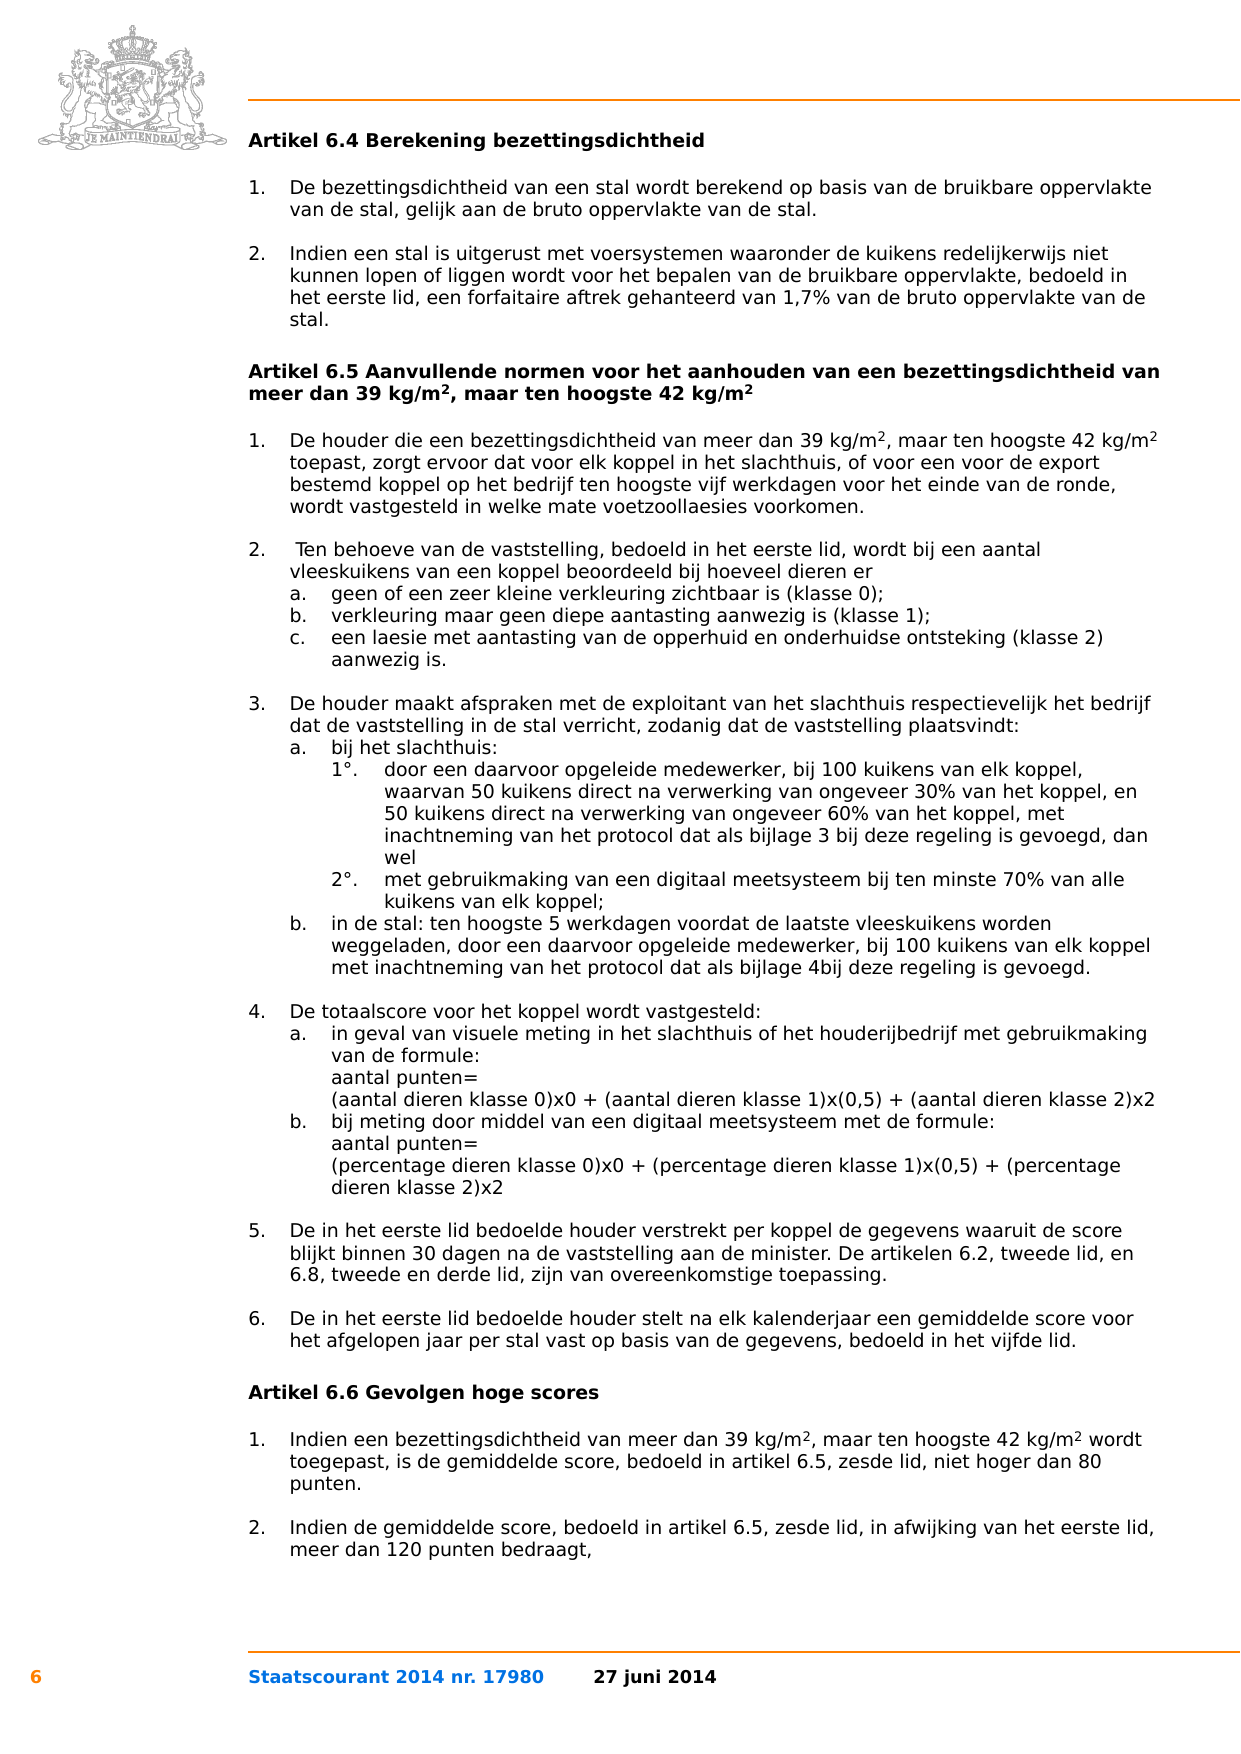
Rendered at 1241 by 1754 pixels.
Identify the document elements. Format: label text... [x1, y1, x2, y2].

text 4. De totaalscore voor het koppel wordt vastgesteld: [248, 1001, 1163, 1023]
text aantal punten= [331, 1133, 1163, 1154]
text 5. De in het eerste lid bedoelde houder verstrekt per koppel de gegevens waaruit de score blijkt binnen 30 dagen na de vaststelling aan de minister. De artikelen 6.2, tweede lid, en 6.8, tweede en derde lid, zijn van overeenkomstige toepassing. [248, 1220, 1163, 1286]
text aantal punten= [331, 1067, 1163, 1089]
text b. bij meting door middel van een digitaal meetsysteem met de formule: [289, 1111, 1163, 1133]
text a. geen of een zeer kleine verkleuring zichtbaar is (klasse 0); [289, 583, 1163, 605]
text (percentage dieren klasse 0)x0 + (percentage dieren klasse 1)x(0,5) + (percentage dieren klasse 2)x2 [331, 1154, 1163, 1198]
text 2. Indien een stal is uitgerust met voersystemen waaronder de kuikens redelijkerwijs niet kunnen lopen of liggen wordt voor het bepalen van de bruikbare oppervlakte, bedoeld in het eerste lid, een forfaitaire aftrek gehanteerd van 1,7% van de bruto oppervlakte van de stal. [248, 243, 1163, 331]
subtitle Artikel 6.4 Berekening bezettingsdichtheid [248, 130, 1163, 152]
text b. verkleuring maar geen diepe aantasting aanwezig is (klasse 1); [289, 605, 1163, 627]
text 1. De bezettingsdichtheid van een stal wordt berekend op basis van de bruikbare oppervlakte van de stal, gelijk aan de bruto oppervlakte van de stal. [248, 177, 1163, 221]
text a. bij het slachthuis: [289, 737, 1163, 759]
subtitle Artikel 6.5 Aanvullende normen voor het aanhouden van een bezettingsdichtheid van meer dan 39 kg/m2, maar ten hoogste 42 kg/m2 [248, 361, 1163, 404]
text b. in de stal: ten hoogste 5 werkdagen voordat de laatste vleeskuikens worden weggeladen, door een daarvoor opgeleide medewerker, bij 100 kuikens van elk koppel met inachtneming van het protocol dat als bijlage 4bij deze regeling is gevoegd. [289, 913, 1163, 979]
text 1. Indien een bezettingsdichtheid van meer dan 39 kg/m2, maar ten hoogste 42 kg/m2 wordt toegepast, is de gemiddelde score, bedoeld in artikel 6.5, zesde lid, niet hoger dan 80 punten. [248, 1429, 1163, 1495]
text 1. De houder die een bezettingsdichtheid van meer dan 39 kg/m2, maar ten hoogste 42 kg/m2 toepast, zorgt ervoor dat voor elk koppel in het slachthuis, of voor een voor de export bestemd koppel op het bedrijf ten hoogste vijf werkdagen voor het einde van de ronde, wordt vastgesteld in welke mate voetzoollaesies voorkomen. [248, 429, 1163, 517]
text 2. Indien de gemiddelde score, bedoeld in artikel 6.5, zesde lid, in afwijking van het eerste lid, meer dan 120 punten bedraagt, [248, 1517, 1163, 1561]
text 2°. met gebruikmaking van een digitaal meetsysteem bij ten minste 70% van alle kuikens van elk koppel; [331, 869, 1163, 913]
subtitle Artikel 6.6 Gevolgen hoge scores [248, 1382, 1163, 1404]
picture [38, 25, 227, 150]
text (aantal dieren klasse 0)x0 + (aantal dieren klasse 1)x(0,5) + (aantal dieren klasse 2)x2 [331, 1089, 1163, 1111]
text a. in geval van visuele meting in het slachthuis of het houderijbedrijf met gebruikmaking van de formule: [289, 1023, 1163, 1067]
text c. een laesie met aantasting van de opperhuid en onderhuidse ontsteking (klasse 2) aanwezig is. [289, 627, 1163, 671]
text 1°. door een daarvoor opgeleide medewerker, bij 100 kuikens van elk koppel, waarvan 50 kuikens direct na verwerking van ongeveer 30% van het koppel, en 50 kuikens direct na verwerking van ongeveer 60% van het koppel, met inachtneming van het protocol dat als bijlage 3 bij deze regeling is gevoegd, dan wel [331, 759, 1163, 869]
text 6. De in het eerste lid bedoelde houder stelt na elk kalenderjaar een gemiddelde score voor het afgelopen jaar per stal vast op basis van de gegevens, bedoeld in het vijfde lid. [248, 1308, 1163, 1352]
text 3. De houder maakt afspraken met de exploitant van het slachthuis respectievelijk het bedrijf dat de vaststelling in de stal verricht, zodanig dat de vaststelling plaatsvindt: [248, 693, 1163, 737]
text 2. Ten behoeve van de vaststelling, bedoeld in het eerste lid, wordt bij een aantal vleeskuikens van een koppel beoordeeld bij hoeveel dieren er [248, 539, 1163, 583]
